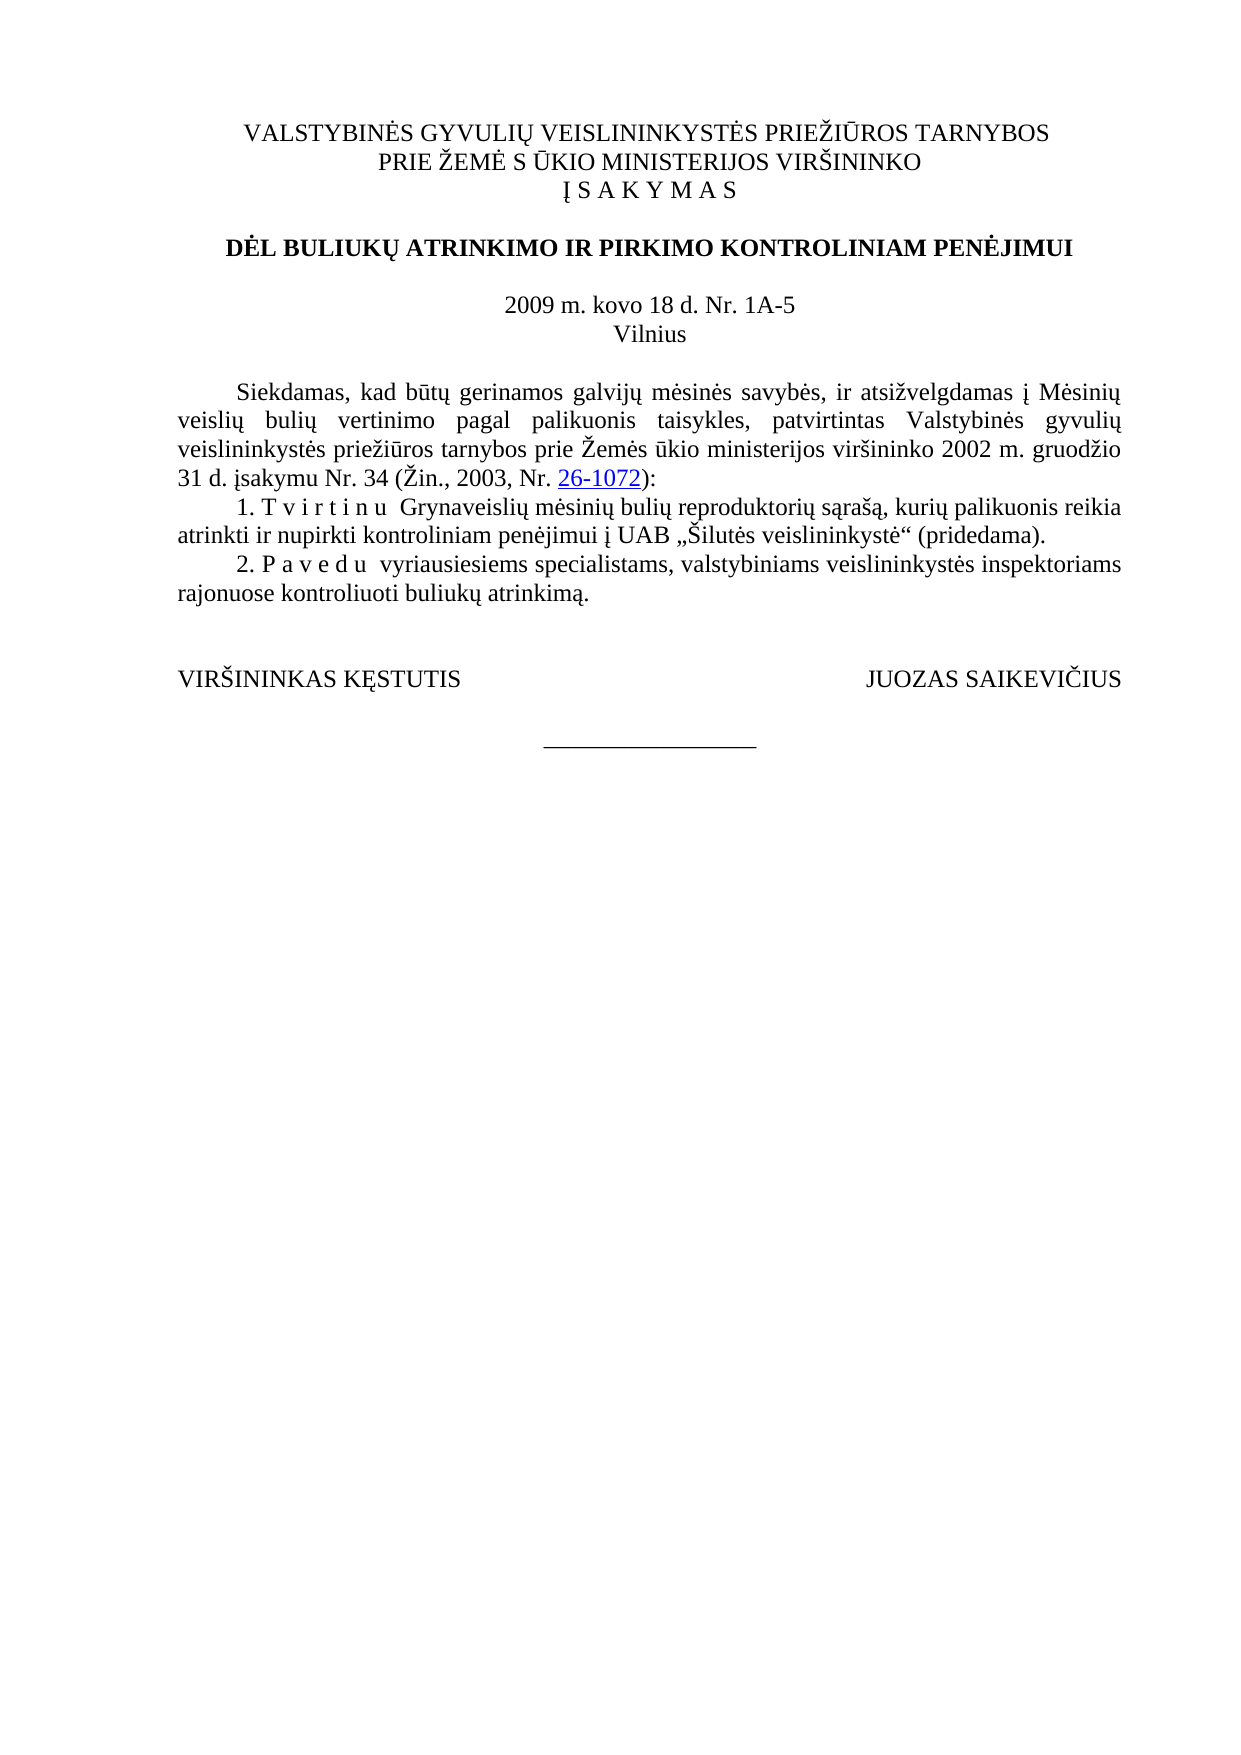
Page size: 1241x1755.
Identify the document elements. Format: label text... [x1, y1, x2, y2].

text VALSTYBINĖS GYVULIŲ VEISLININKYSTĖS PRIEŽIŪROS TARNYBOS [177, 118, 1122, 147]
text PRIE ŽEMĖ S ŪKIO MINISTERIJOS VIRŠININKO [177, 147, 1122, 176]
text Siekdamas, kad būtų gerinamos galvijų mėsinės savybės, ir atsižvelgdamas į Mėsinių veislių bulių vertinimo pagal palikuonis taisykles, patvirtintas Valstybinės gyvulių veislininkystės priežiūros tarnybos prie Žemės ūkio ministerijos viršininko 2002 m. gruodžio 31 d. įsakymu Nr. 34 (Žin., 2003, Nr. 26-1072): [177, 377, 1122, 492]
text DĖL BULIUKŲ ATRINKIMO IR PIRKIMO KONTROLINIAM PENĖJIMUI [177, 233, 1122, 262]
text 1. Tvirtinu Grynaveislių mėsinių bulių reproduktorių sąrašą, kurių palikuonis reikia atrinkti ir nupirkti kontroliniam penėjimui į UAB „Šilutės veislininkystė“ (pridedama). [177, 492, 1122, 549]
text VIRŠININKAS KĘSTUTIS JUOZAS SAIKEVIČIUS [177, 664, 1122, 693]
text 2009 m. kovo 18 d. Nr. 1A-5 [177, 291, 1122, 319]
text ĮSAKYMAS [177, 176, 1122, 204]
text Vilnius [177, 319, 1122, 348]
text 2. Pavedu vyriausiesiems specialistams, valstybiniams veislininkystės inspektoriams rajonuose kontroliuoti buliukų atrinkimą. [177, 549, 1122, 607]
text _________________ [177, 722, 1122, 751]
